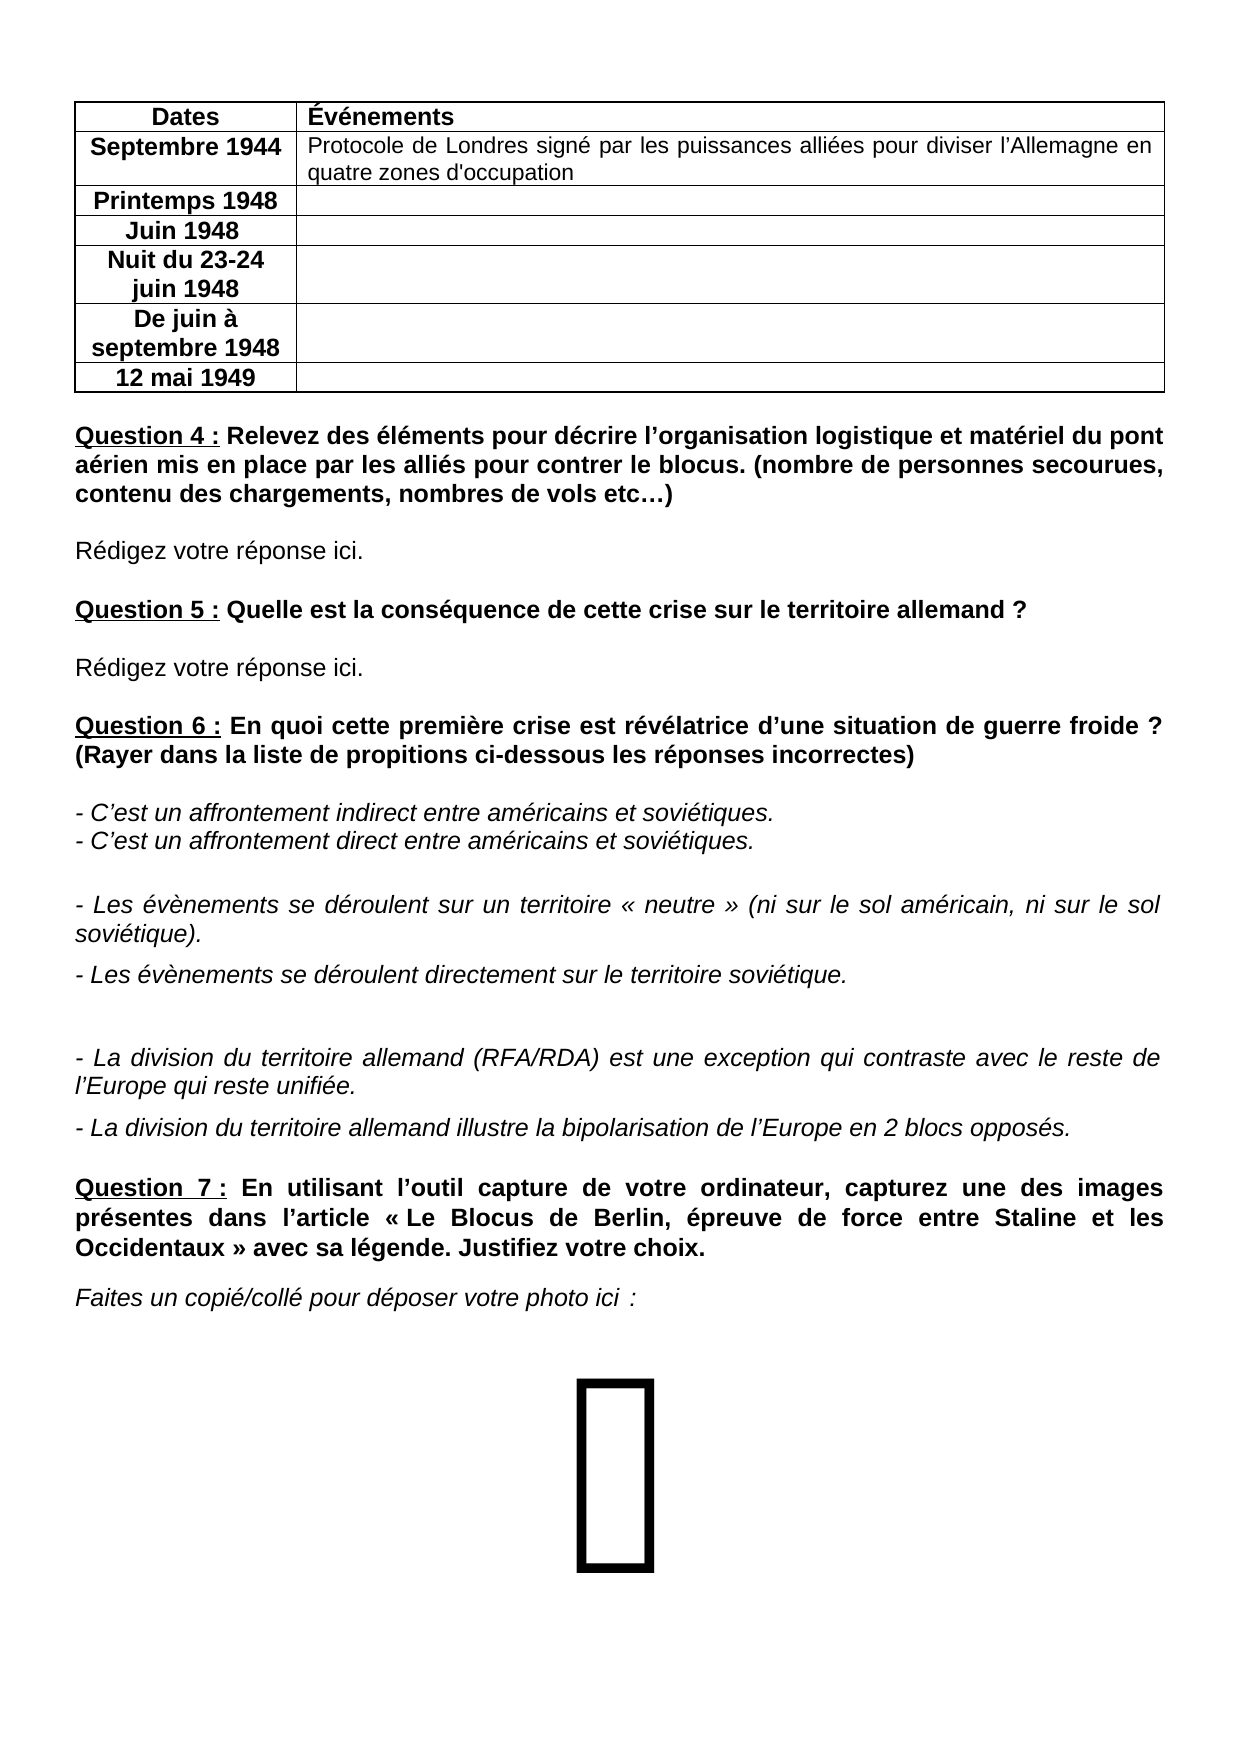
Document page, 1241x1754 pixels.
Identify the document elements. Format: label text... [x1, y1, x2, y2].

table_cell [297, 246, 1164, 303]
table_header Événements [297, 103, 1164, 131]
text Question 5 : Quelle est la conséquence de cette crise sur le territoire allemand ? [75, 595, 1165, 624]
text Rédigez votre réponse ici. [75, 652, 1165, 681]
table_cell [297, 304, 1164, 362]
table_cell De juin à septembre 1948 [76, 304, 296, 362]
text Question 7 : En utilisant l’outil capture de votre ordinateur, capturez une des images présentes dans l’article « Le Blocus de Berlin, épreuve de force entre Staline et les Occidentaux » avec sa légende. Justifiez votre choix. [75, 1173, 1165, 1262]
text Question 4 : Relevez des éléments pour décrire l’organisation logistique et matériel du pont aérien mis en place par les alliés pour contrer le blocus. (nombre de personnes secourues, contenu des chargements, nombres de vols etc…) [75, 421, 1165, 507]
table_cell Juin 1948 [76, 216, 296, 244]
table_cell [297, 216, 1164, 244]
text - Les évènements se déroulent directement sur le territoire soviétique. [75, 960, 1165, 989]
table_cell [297, 186, 1164, 215]
text - La division du territoire allemand illustre la bipolarisation de l’Europe en 2 blocs opposés. [75, 1113, 1165, 1141]
text - Les évènements se déroulent sur un territoire « neutre » (ni sur le sol américain, ni sur le sol soviétique). [75, 890, 1165, 948]
table_header Dates [76, 103, 296, 131]
text Question 6 : En quoi cette première crise est révélatrice d’une situation de guerre froide ? (Rayer dans la liste de propitions ci-dessous les réponses incorrectes) [75, 711, 1165, 769]
table_cell Printemps 1948 [76, 186, 296, 215]
table_cell Nuit du 23-24 juin 1948 [76, 246, 296, 303]
table_cell Protocole de Londres signé par les puissances alliées pour diviser l’Allemagne en quatre zones d'occupation [297, 132, 1164, 185]
text - C’est un affrontement indirect entre américains et soviétiques. [75, 798, 1165, 826]
table_cell 12 mai 1949 [76, 363, 296, 391]
table_cell Septembre 1944 [76, 132, 296, 185]
text - C’est un affrontement direct entre américains et soviétiques. [75, 826, 1165, 855]
text - La division du territoire allemand (RFA/RDA) est une exception qui contraste avec le reste de l’Europe qui reste unifiée. [75, 1043, 1165, 1100]
text Faites un copié/collé pour déposer votre photo ici : [75, 1279, 1165, 1314]
table_cell [297, 363, 1164, 391]
text Rédigez votre réponse ici. [75, 536, 1165, 565]
text  [75, 1371, 1165, 1636]
